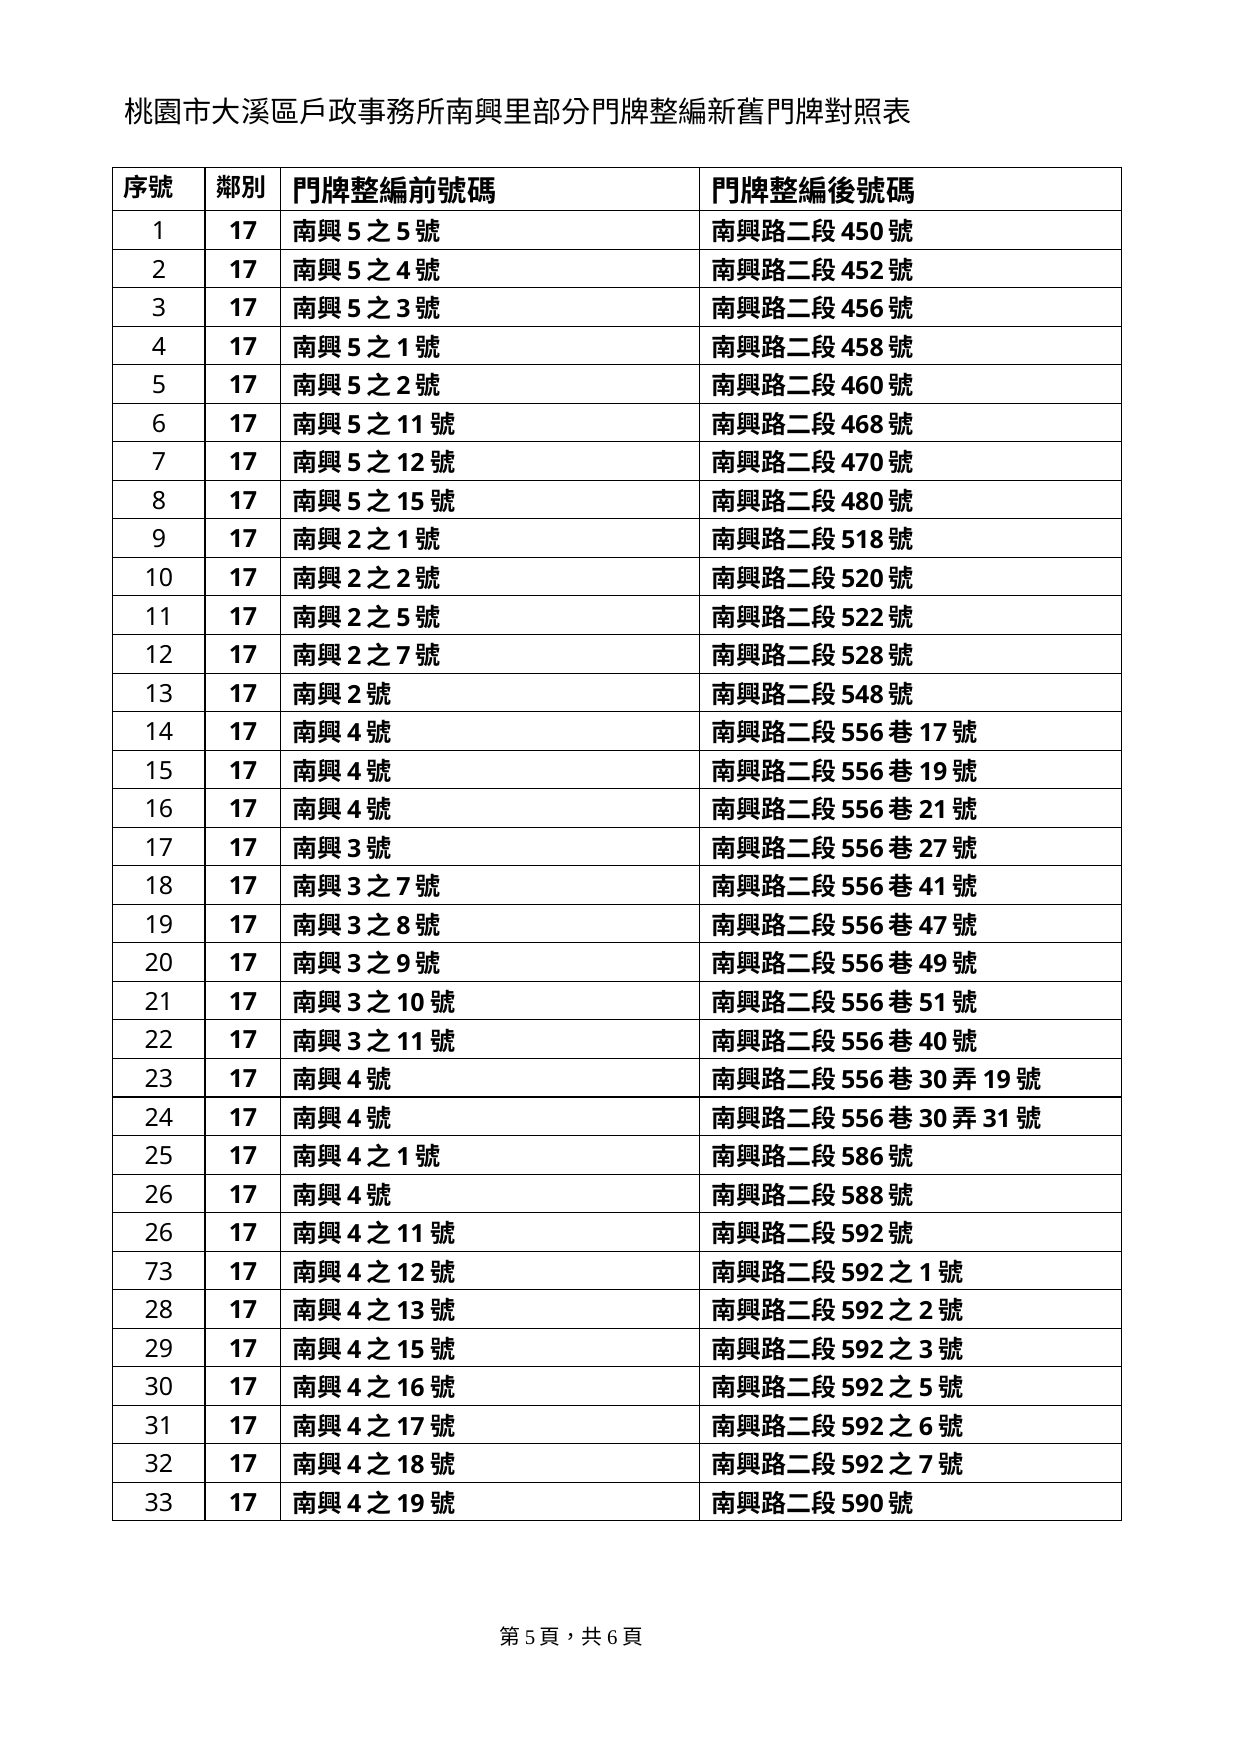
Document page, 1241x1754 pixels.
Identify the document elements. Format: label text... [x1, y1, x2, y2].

table_cell 17 [206, 1444, 280, 1482]
table_cell 南興5之3號 [281, 288, 699, 326]
table_cell 門牌整編後號碼 [700, 168, 1121, 210]
table_cell 南興4號 [281, 712, 699, 749]
table_cell 南興4之16號 [281, 1367, 699, 1405]
table_cell 南興路二段590號 [700, 1483, 1121, 1520]
table_cell 30 [113, 1367, 204, 1405]
table_cell 8 [113, 481, 204, 518]
table_cell 南興路二段556巷51號 [700, 982, 1121, 1019]
table_cell 73 [113, 1252, 204, 1289]
table_cell 26 [113, 1175, 204, 1212]
table_cell 29 [113, 1329, 204, 1366]
table_cell 17 [206, 211, 280, 248]
table_cell 17 [206, 365, 280, 403]
table_cell 南興路二段452號 [700, 250, 1121, 287]
table_cell 11 [113, 596, 204, 634]
table_cell 南興2之7號 [281, 635, 699, 672]
table_cell 17 [206, 789, 280, 827]
table_cell 14 [113, 712, 204, 749]
table_cell 25 [113, 1136, 204, 1173]
table_cell 南興路二段556巷17號 [700, 712, 1121, 749]
table_cell 13 [113, 674, 204, 711]
table_cell 17 [206, 1329, 280, 1366]
table_cell 7 [113, 442, 204, 480]
table_cell 23 [113, 1059, 204, 1096]
table_cell 南興路二段470號 [700, 442, 1121, 480]
table_cell 南興路二段556巷41號 [700, 866, 1121, 904]
table_cell 南興5之15號 [281, 481, 699, 518]
table_cell 南興路二段592號 [700, 1213, 1121, 1251]
table_cell 南興路二段592之1號 [700, 1252, 1121, 1289]
table_cell 17 [206, 751, 280, 788]
table_cell 南興路二段592之6號 [700, 1406, 1121, 1443]
table_cell 17 [206, 288, 280, 326]
table_cell 南興3之11號 [281, 1020, 699, 1058]
table_cell 17 [206, 712, 280, 749]
table_cell 南興4號 [281, 1059, 699, 1096]
table_cell 17 [206, 558, 280, 595]
table_cell 17 [206, 1483, 280, 1520]
table_cell 17 [206, 481, 280, 518]
table_cell 南興4號 [281, 751, 699, 788]
table_cell 南興2號 [281, 674, 699, 711]
table_cell 南興路二段556巷30弄31號 [700, 1098, 1121, 1135]
table_cell 31 [113, 1406, 204, 1443]
table_cell 南興4號 [281, 1098, 699, 1135]
table_cell 17 [206, 250, 280, 287]
table_cell 南興4之17號 [281, 1406, 699, 1443]
table_cell 南興3之7號 [281, 866, 699, 904]
table_cell 南興路二段588號 [700, 1175, 1121, 1212]
table_cell 17 [206, 982, 280, 1019]
table_cell 序號 [113, 168, 204, 210]
table_cell 南興路二段480號 [700, 481, 1121, 518]
table_cell 門牌整編前號碼 [281, 168, 699, 210]
table_cell 17 [206, 1213, 280, 1251]
table_cell 南興路二段458號 [700, 327, 1121, 364]
table_cell 南興4之11號 [281, 1213, 699, 1251]
table_cell 17 [206, 943, 280, 981]
table_cell 17 [206, 1367, 280, 1405]
table_cell 17 [206, 1406, 280, 1443]
table_cell 南興路二段520號 [700, 558, 1121, 595]
table_cell 南興路二段518號 [700, 519, 1121, 557]
table_cell 17 [113, 828, 204, 865]
table_cell 南興路二段556巷40號 [700, 1020, 1121, 1058]
table_cell 17 [206, 404, 280, 441]
table_cell 南興路二段450號 [700, 211, 1121, 248]
table_cell 南興5之11號 [281, 404, 699, 441]
table_cell 南興路二段592之3號 [700, 1329, 1121, 1366]
table_cell 17 [206, 905, 280, 942]
table_cell 南興4號 [281, 1175, 699, 1212]
table_cell 17 [206, 1252, 280, 1289]
table_cell 2 [113, 250, 204, 287]
table_cell 南興4之18號 [281, 1444, 699, 1482]
table_cell 12 [113, 635, 204, 672]
table_cell 南興路二段556巷21號 [700, 789, 1121, 827]
table_cell 南興4之15號 [281, 1329, 699, 1366]
table_cell 南興2之5號 [281, 596, 699, 634]
table_cell 南興3之10號 [281, 982, 699, 1019]
table_cell 南興路二段586號 [700, 1136, 1121, 1173]
table_cell 南興4號 [281, 789, 699, 827]
table_cell 南興2之2號 [281, 558, 699, 595]
table_cell 9 [113, 519, 204, 557]
table_cell 18 [113, 866, 204, 904]
table_cell 6 [113, 404, 204, 441]
table_cell 南興路二段456號 [700, 288, 1121, 326]
table_cell 南興3之9號 [281, 943, 699, 981]
table_cell 南興3號 [281, 828, 699, 865]
table_cell 3 [113, 288, 204, 326]
table_cell 17 [206, 1059, 280, 1096]
table_cell 5 [113, 365, 204, 403]
table_cell 17 [206, 327, 280, 364]
table_cell 南興路二段592之7號 [700, 1444, 1121, 1482]
table_cell 南興5之4號 [281, 250, 699, 287]
table_cell 南興4之1號 [281, 1136, 699, 1173]
table_cell 19 [113, 905, 204, 942]
table_cell 南興路二段528號 [700, 635, 1121, 672]
table_cell 28 [113, 1290, 204, 1328]
table_cell 南興4之12號 [281, 1252, 699, 1289]
table_cell 17 [206, 596, 280, 634]
table_cell 17 [206, 1290, 280, 1328]
table_cell 南興2之1號 [281, 519, 699, 557]
table_cell 16 [113, 789, 204, 827]
table_cell 鄰別 [206, 168, 280, 210]
table_cell 26 [113, 1213, 204, 1251]
table_cell 南興路二段522號 [700, 596, 1121, 634]
table_cell 32 [113, 1444, 204, 1482]
table_cell 22 [113, 1020, 204, 1058]
table_cell 南興5之5號 [281, 211, 699, 248]
table_cell 1 [113, 211, 204, 248]
table_cell 17 [206, 674, 280, 711]
table_cell 南興5之12號 [281, 442, 699, 480]
table_cell 21 [113, 982, 204, 1019]
table_cell 南興3之8號 [281, 905, 699, 942]
table_cell 17 [206, 1175, 280, 1212]
table_cell 南興路二段592之5號 [700, 1367, 1121, 1405]
table_cell 17 [206, 442, 280, 480]
table_cell 南興5之2號 [281, 365, 699, 403]
table_cell 南興5之1號 [281, 327, 699, 364]
table_cell 4 [113, 327, 204, 364]
table_cell 南興路二段548號 [700, 674, 1121, 711]
table_cell 33 [113, 1483, 204, 1520]
table_cell 20 [113, 943, 204, 981]
table_cell 南興路二段592之2號 [700, 1290, 1121, 1328]
table_cell 17 [206, 1098, 280, 1135]
table_cell 24 [113, 1098, 204, 1135]
table_cell 17 [206, 635, 280, 672]
table_cell 南興4之19號 [281, 1483, 699, 1520]
table_cell 南興路二段556巷49號 [700, 943, 1121, 981]
table_cell 17 [206, 866, 280, 904]
table_cell 10 [113, 558, 204, 595]
table_cell 南興路二段556巷30弄19號 [700, 1059, 1121, 1096]
table_cell 17 [206, 1136, 280, 1173]
table_cell 南興路二段460號 [700, 365, 1121, 403]
table_cell 南興路二段468號 [700, 404, 1121, 441]
table_cell 15 [113, 751, 204, 788]
table_cell 17 [206, 519, 280, 557]
table_cell 南興路二段556巷19號 [700, 751, 1121, 788]
table_cell 17 [206, 828, 280, 865]
table_cell 南興路二段556巷27號 [700, 828, 1121, 865]
table_cell 南興4之13號 [281, 1290, 699, 1328]
table_cell 南興路二段556巷47號 [700, 905, 1121, 942]
table_cell 17 [206, 1020, 280, 1058]
